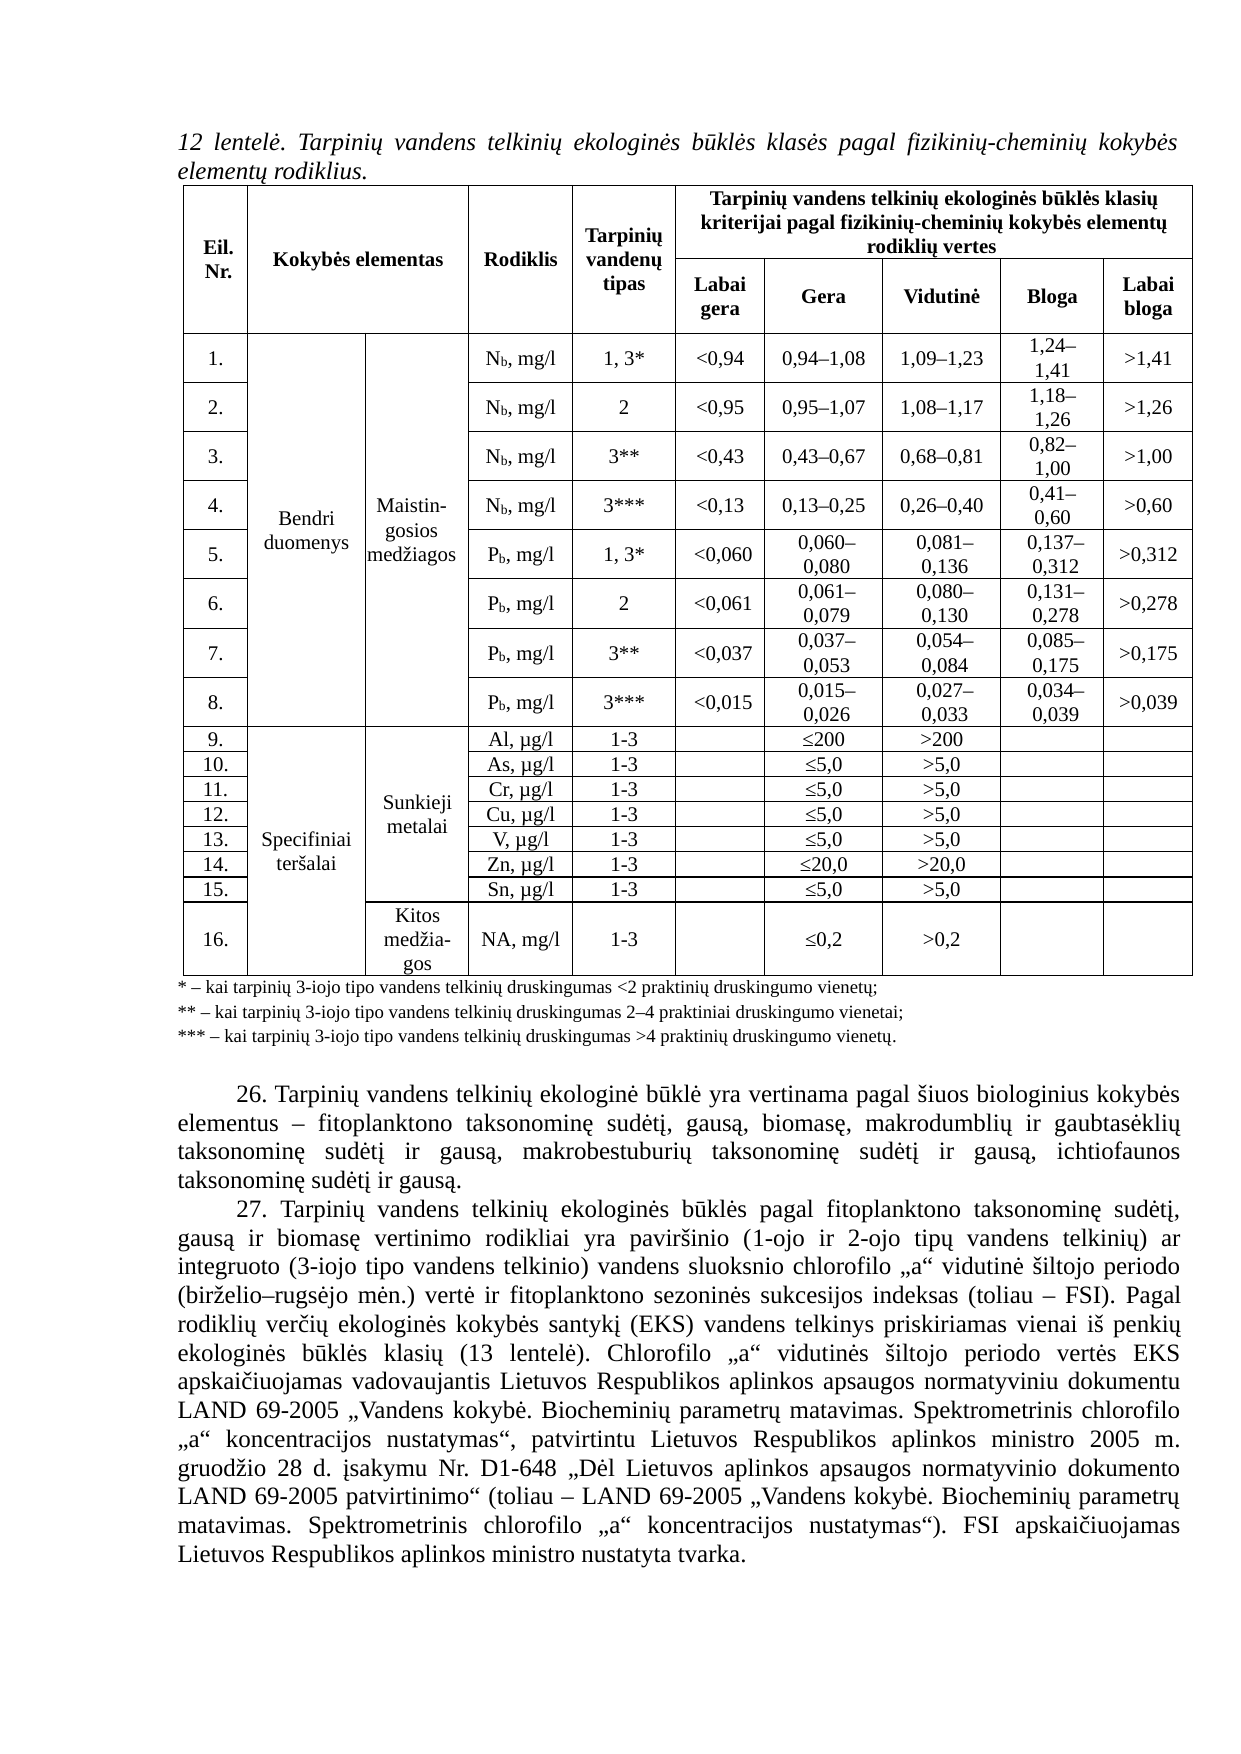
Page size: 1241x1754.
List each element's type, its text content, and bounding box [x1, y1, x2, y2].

table_cell 1-3 [573, 802, 675, 826]
table_cell [1001, 752, 1103, 776]
table_cell 15. [184, 878, 247, 901]
table_cell >1,00 [1104, 432, 1192, 480]
table_cell Al, µg/l [469, 727, 572, 751]
table_cell [1001, 903, 1103, 975]
table_header Eil. Nr. [184, 186, 247, 332]
table_cell ≤5,0 [765, 752, 882, 776]
table_cell ≤5,0 [765, 802, 882, 826]
table_cell [676, 777, 764, 801]
table_cell Nb, mg/l [469, 383, 572, 431]
table_cell 1,18–1,26 [1001, 383, 1103, 431]
table_cell 0,131–0,278 [1001, 579, 1103, 627]
table_cell Pb, mg/l [469, 678, 572, 726]
table_cell 8. [184, 678, 247, 726]
text * – kai tarpinių 3-iojo tipo vandens telkinių druskingumas <2 praktinių druskingumo vienetų; [177, 976, 1181, 997]
table_cell Maistin-gosios medžiagos [366, 334, 468, 726]
text 27. Tarpinių vandens telkinių ekologinės būklės pagal fitoplanktono taksonominę sudėtį, gausą ir biomasę vertinimo rodikliai yra paviršinio (1-ojo ir 2-ojo tipų vandens telkinių) ar integruoto (3-iojo tipo vandens telkinio) vandens sluoksnio chlorofilo „a“ vidutinė šiltojo periodo (birželio–rugsėjo mėn.) vertė ir fitoplanktono sezoninės sukcesijos indeksas (toliau – FSI). Pagal rodiklių verčių ekologinės kokybės santykį (EKS) vandens telkinys priskiriamas vienai iš penkių ekologinės būklės klasių (13 lentelė). Chlorofilo „a“ vidutinės šiltojo periodo vertės EKS apskaičiuojamas vadovaujantis Lietuvos Respublikos aplinkos apsaugos normatyviniu dokumentu LAND 69-2005 „Vandens kokybė. Biocheminių parametrų matavimas. Spektrometrinis chlorofilo „a“ koncentracijos nustatymas“, patvirtintu Lietuvos Respublikos aplinkos ministro 2005 m. gruodžio 28 d. įsakymu Nr. D1-648 „Dėl Lietuvos aplinkos apsaugos normatyvinio dokumento LAND 69-2005 patvirtinimo“ (toliau – LAND 69-2005 „Vandens kokybė. Biocheminių parametrų matavimas. Spektrometrinis chlorofilo „a“ koncentracijos nustatymas“). FSI apskaičiuojamas Lietuvos Respublikos aplinkos ministro nustatyta tvarka. [177, 1194, 1181, 1568]
table_cell Nb, mg/l [469, 432, 572, 480]
table_cell [1001, 777, 1103, 801]
table_cell [676, 827, 764, 851]
table_cell [676, 903, 764, 975]
table_cell 13. [184, 827, 247, 851]
table_cell <0,94 [676, 334, 764, 382]
table_cell [1001, 852, 1103, 876]
table_cell 14. [184, 852, 247, 876]
table_cell 3** [573, 432, 675, 480]
table_cell 0,95–1,07 [765, 383, 882, 431]
table_cell [1104, 903, 1192, 975]
table_cell Nb, mg/l [469, 334, 572, 382]
table_cell >0,278 [1104, 579, 1192, 627]
table_cell <0,037 [676, 629, 764, 677]
table_cell [1001, 727, 1103, 751]
table_cell 0,080–0,130 [883, 579, 1000, 627]
table_header Rodiklis [469, 186, 572, 332]
table_cell [1104, 852, 1192, 876]
table_cell 1-3 [573, 752, 675, 776]
table_cell [1104, 802, 1192, 826]
table_cell ≤0,2 [765, 903, 882, 975]
table_cell Vidutinė [883, 259, 1000, 332]
table_cell Labai bloga [1104, 259, 1192, 332]
table_cell 0,94–1,08 [765, 334, 882, 382]
table_cell [1001, 878, 1103, 901]
text *** – kai tarpinių 3-iojo tipo vandens telkinių druskingumas >4 praktinių druskingumo vienetų. [177, 1025, 1181, 1047]
table_cell >5,0 [883, 752, 1000, 776]
table_cell 1. [184, 334, 247, 382]
table_cell Pb, mg/l [469, 530, 572, 578]
table_cell [676, 727, 764, 751]
table_cell 3*** [573, 481, 675, 529]
table_cell V, µg/l [469, 827, 572, 851]
table_cell 2 [573, 383, 675, 431]
table_cell Labai gera [676, 259, 764, 332]
table_cell 0,41–0,60 [1001, 481, 1103, 529]
table_cell 1, 3* [573, 334, 675, 382]
table_cell 1-3 [573, 777, 675, 801]
table_cell >20,0 [883, 852, 1000, 876]
table_cell 0,085–0,175 [1001, 629, 1103, 677]
table_cell [1104, 827, 1192, 851]
table_cell 4. [184, 481, 247, 529]
table_cell 16. [184, 903, 247, 975]
table_cell >5,0 [883, 802, 1000, 826]
table_cell 0,13–0,25 [765, 481, 882, 529]
table_cell <0,43 [676, 432, 764, 480]
table_cell [1001, 827, 1103, 851]
table_cell >5,0 [883, 827, 1000, 851]
table_cell 0,43–0,67 [765, 432, 882, 480]
table_cell Cu, µg/l [469, 802, 572, 826]
table_cell 0,054–0,084 [883, 629, 1000, 677]
table_cell 5. [184, 530, 247, 578]
table_cell 0,015–0,026 [765, 678, 882, 726]
table_cell >5,0 [883, 777, 1000, 801]
table_cell Gera [765, 259, 882, 332]
table_cell [1104, 752, 1192, 776]
table_cell 9. [184, 727, 247, 751]
text 26. Tarpinių vandens telkinių ekologinė būklė yra vertinama pagal šiuos biologinius kokybės elementus – fitoplanktono taksonominę sudėtį, gausą, biomasę, makrodumblių ir gaubtasėklių taksonominę sudėtį ir gausą, makrobestuburių taksonominę sudėtį ir gausą, ichtiofaunos taksonominę sudėtį ir gausą. [177, 1079, 1181, 1194]
table_cell >0,312 [1104, 530, 1192, 578]
table_cell >1,41 [1104, 334, 1192, 382]
table_cell 3** [573, 629, 675, 677]
table_cell ≤200 [765, 727, 882, 751]
table_cell <0,95 [676, 383, 764, 431]
table_header Tarpinių vandens telkinių ekologinės būklės klasių kriterijai pagal fizikinių-cheminių kokybės elementų rodiklių vertes [676, 186, 1192, 258]
table_cell >200 [883, 727, 1000, 751]
table_cell [1104, 727, 1192, 751]
table_cell 0,060–0,080 [765, 530, 882, 578]
table_cell Bendri duomenys [248, 334, 365, 726]
table_cell 3. [184, 432, 247, 480]
table_cell <0,060 [676, 530, 764, 578]
table_cell >0,60 [1104, 481, 1192, 529]
table_cell 0,027–0,033 [883, 678, 1000, 726]
table_cell 1, 3* [573, 530, 675, 578]
table_cell <0,015 [676, 678, 764, 726]
table_cell ≤20,0 [765, 852, 882, 876]
table_cell 1,24–1,41 [1001, 334, 1103, 382]
table_cell [1104, 878, 1192, 901]
table_cell 1,08–1,17 [883, 383, 1000, 431]
table_cell 2. [184, 383, 247, 431]
table_cell ≤5,0 [765, 827, 882, 851]
text 12 lentelė. Tarpinių vandens telkinių ekologinės būklės klasės pagal fizikinių-cheminių kokybės elementų rodiklius. [177, 127, 1181, 185]
table_cell 1-3 [573, 903, 675, 975]
table_cell >0,039 [1104, 678, 1192, 726]
table_cell 0,034–0,039 [1001, 678, 1103, 726]
table_cell Nb, mg/l [469, 481, 572, 529]
table_cell ≤5,0 [765, 878, 882, 901]
table_cell 7. [184, 629, 247, 677]
table_cell [676, 802, 764, 826]
table_cell 0,081–0,136 [883, 530, 1000, 578]
table_cell [676, 878, 764, 901]
table_cell 0,137–0,312 [1001, 530, 1103, 578]
table_cell 10. [184, 752, 247, 776]
table_cell 1-3 [573, 727, 675, 751]
table_cell Sn, µg/l [469, 878, 572, 901]
table_cell [676, 752, 764, 776]
table_cell Specifiniai teršalai [248, 727, 365, 975]
text ** – kai tarpinių 3-iojo tipo vandens telkinių druskingumas 2–4 praktiniai druskingumo vienetai; [177, 1001, 1181, 1022]
table_cell Zn, µg/l [469, 852, 572, 876]
table_cell 1-3 [573, 878, 675, 901]
table_cell Kitos medžia-gos [366, 903, 468, 975]
table_cell ≤5,0 [765, 777, 882, 801]
table_cell 1-3 [573, 852, 675, 876]
table_cell <0,13 [676, 481, 764, 529]
table_cell Pb, mg/l [469, 579, 572, 627]
table_cell >5,0 [883, 878, 1000, 901]
table_cell 2 [573, 579, 675, 627]
table_header Tarpinių vandenų tipas [573, 186, 675, 332]
table_cell >0,2 [883, 903, 1000, 975]
table_cell 0,26–0,40 [883, 481, 1000, 529]
table_cell Sunkieji metalai [366, 727, 468, 901]
table_cell 0,82–1,00 [1001, 432, 1103, 480]
table_cell 0,061–0,079 [765, 579, 882, 627]
table_cell As, µg/l [469, 752, 572, 776]
table_cell 1-3 [573, 827, 675, 851]
table_cell >0,175 [1104, 629, 1192, 677]
table_cell 6. [184, 579, 247, 627]
table_cell [676, 852, 764, 876]
table_cell 0,68–0,81 [883, 432, 1000, 480]
table_header Kokybės elementas [248, 186, 468, 332]
table_cell NA, mg/l [469, 903, 572, 975]
table_cell <0,061 [676, 579, 764, 627]
table_cell Cr, µg/l [469, 777, 572, 801]
table_cell Bloga [1001, 259, 1103, 332]
table_cell 12. [184, 802, 247, 826]
table_cell 11. [184, 777, 247, 801]
table_cell 3*** [573, 678, 675, 726]
table_cell [1001, 802, 1103, 826]
table_cell 1,09–1,23 [883, 334, 1000, 382]
table_cell Pb, mg/l [469, 629, 572, 677]
table_cell 0,037–0,053 [765, 629, 882, 677]
table_cell >1,26 [1104, 383, 1192, 431]
table_cell [1104, 777, 1192, 801]
